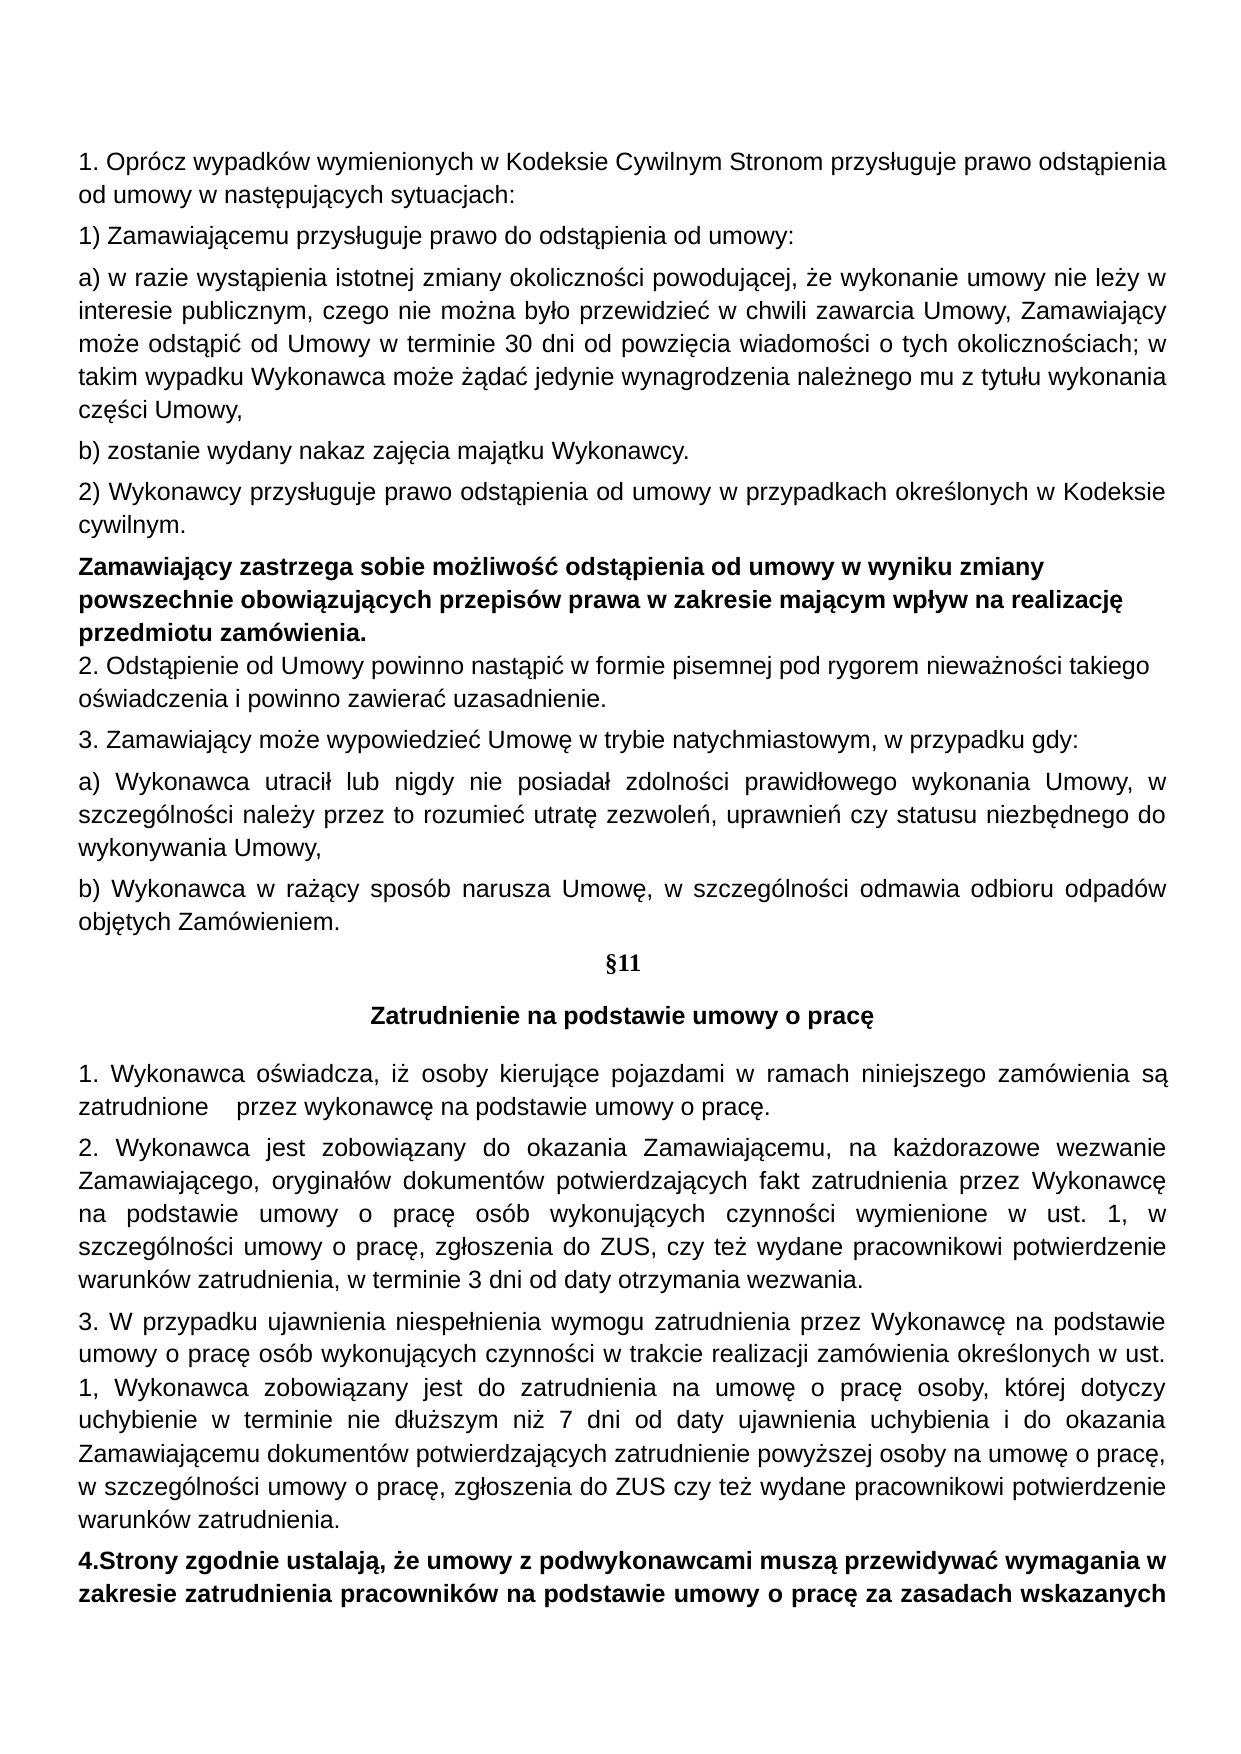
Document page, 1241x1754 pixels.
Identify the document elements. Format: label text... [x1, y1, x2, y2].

text 2. Wykonawca jest zobowiązany do okazania Zamawiającemu, na każdorazowe wezwanie Zamawiającego, oryginałów dokumentów potwierdzających fakt zatrudnienia przez Wykonawcę na podstawie umowy o pracę osób wykonujących czynności wymienione w ust. 1, w szczególności umowy o pracę, zgłoszenia do ZUS, czy też wydane pracownikowi potwierdzenie warunków zatrudnienia, w terminie 3 dni od daty otrzymania wezwania. [78, 1133, 1168, 1294]
text b) Wykonawca w rażący sposób narusza Umowę, w szczególności odmawia odbioru odpadów objętych Zamówieniem. [78, 874, 1168, 936]
text 3. W przypadku ujawnienia niespełnienia wymogu zatrudnienia przez Wykonawcę na podstawie umowy o pracę osób wykonujących czynności w trakcie realizacji zamówienia określonych w ust. 1, Wykonawca zobowiązany jest do zatrudnienia na umowę o pracę osoby, której dotyczy uchybienie w terminie nie dłuższym niż 7 dni od daty ujawnienia uchybienia i do okazania Zamawiającemu dokumentów potwierdzających zatrudnienie powyższej osoby na umowę o pracę, w szczególności umowy o pracę, zgłoszenia do ZUS czy też wydane pracownikowi potwierdzenie warunków zatrudnienia. [78, 1306, 1168, 1533]
text 4.Strony zgodnie ustalają, że umowy z podwykonawcami muszą przewidywać wymagania w zakresie zatrudnienia pracowników na podstawie umowy o pracę za zasadach wskazanych [78, 1546, 1168, 1608]
text b) zostanie wydany nakaz zajęcia majątku Wykonawcy. [78, 436, 1168, 465]
text 1. Oprócz wypadków wymienionych w Kodeksie Cywilnym Stronom przysługuje prawo odstąpienia od umowy w następujących sytuacjach: [78, 147, 1168, 209]
text Zatrudnienie na podstawie umowy o pracę [78, 1001, 1167, 1030]
text a) Wykonawca utracił lub nigdy nie posiadał zdolności prawidłowego wykonania Umowy, w szczególności należy przez to rozumieć utratę zezwoleń, uprawnień czy statusu niezbędnego do wykonywania Umowy, [78, 767, 1168, 861]
text a) w razie wystąpienia istotnej zmiany okoliczności powodującej, że wykonanie umowy nie leży w interesie publicznym, czego nie można było przewidzieć w chwili zawarcia Umowy, Zamawiający może odstąpić od Umowy w terminie 30 dni od powzięcia wiadomości o tych okolicznościach; w takim wypadku Wykonawca może żądać jedynie wynagrodzenia należnego mu z tytułu wykonania części Umowy, [78, 263, 1168, 423]
text 1) Zamawiającemu przysługuje prawo do odstąpienia od umowy: [78, 221, 1168, 250]
text 2) Wykonawcy przysługuje prawo odstąpienia od umowy w przypadkach określonych w Kodeksie cywilnym. [78, 477, 1168, 539]
text 1. Wykonawca oświadcza, iż osoby kierujące pojazdami w ramach niniejszego zamówienia są zatrudnione przez wykonawcę na podstawie umowy o pracę. [78, 1059, 1168, 1120]
text 3. Zamawiający może wypowiedzieć Umowę w trybie natychmiastowym, w przypadku gdy: [78, 725, 1168, 754]
text Zamawiający zastrzega sobie możliwość odstąpienia od umowy w wyniku zmiany powszechnie obowiązujących przepisów prawa w zakresie mającym wpływ na realizację przedmiotu zamówienia. 2. Odstąpienie od Umowy powinno nastąpić w formie pisemnej pod rygorem nieważności takiego oświadczenia i powinno zawierać uzasadnienie. [78, 552, 1168, 713]
text §11 [78, 948, 1168, 977]
